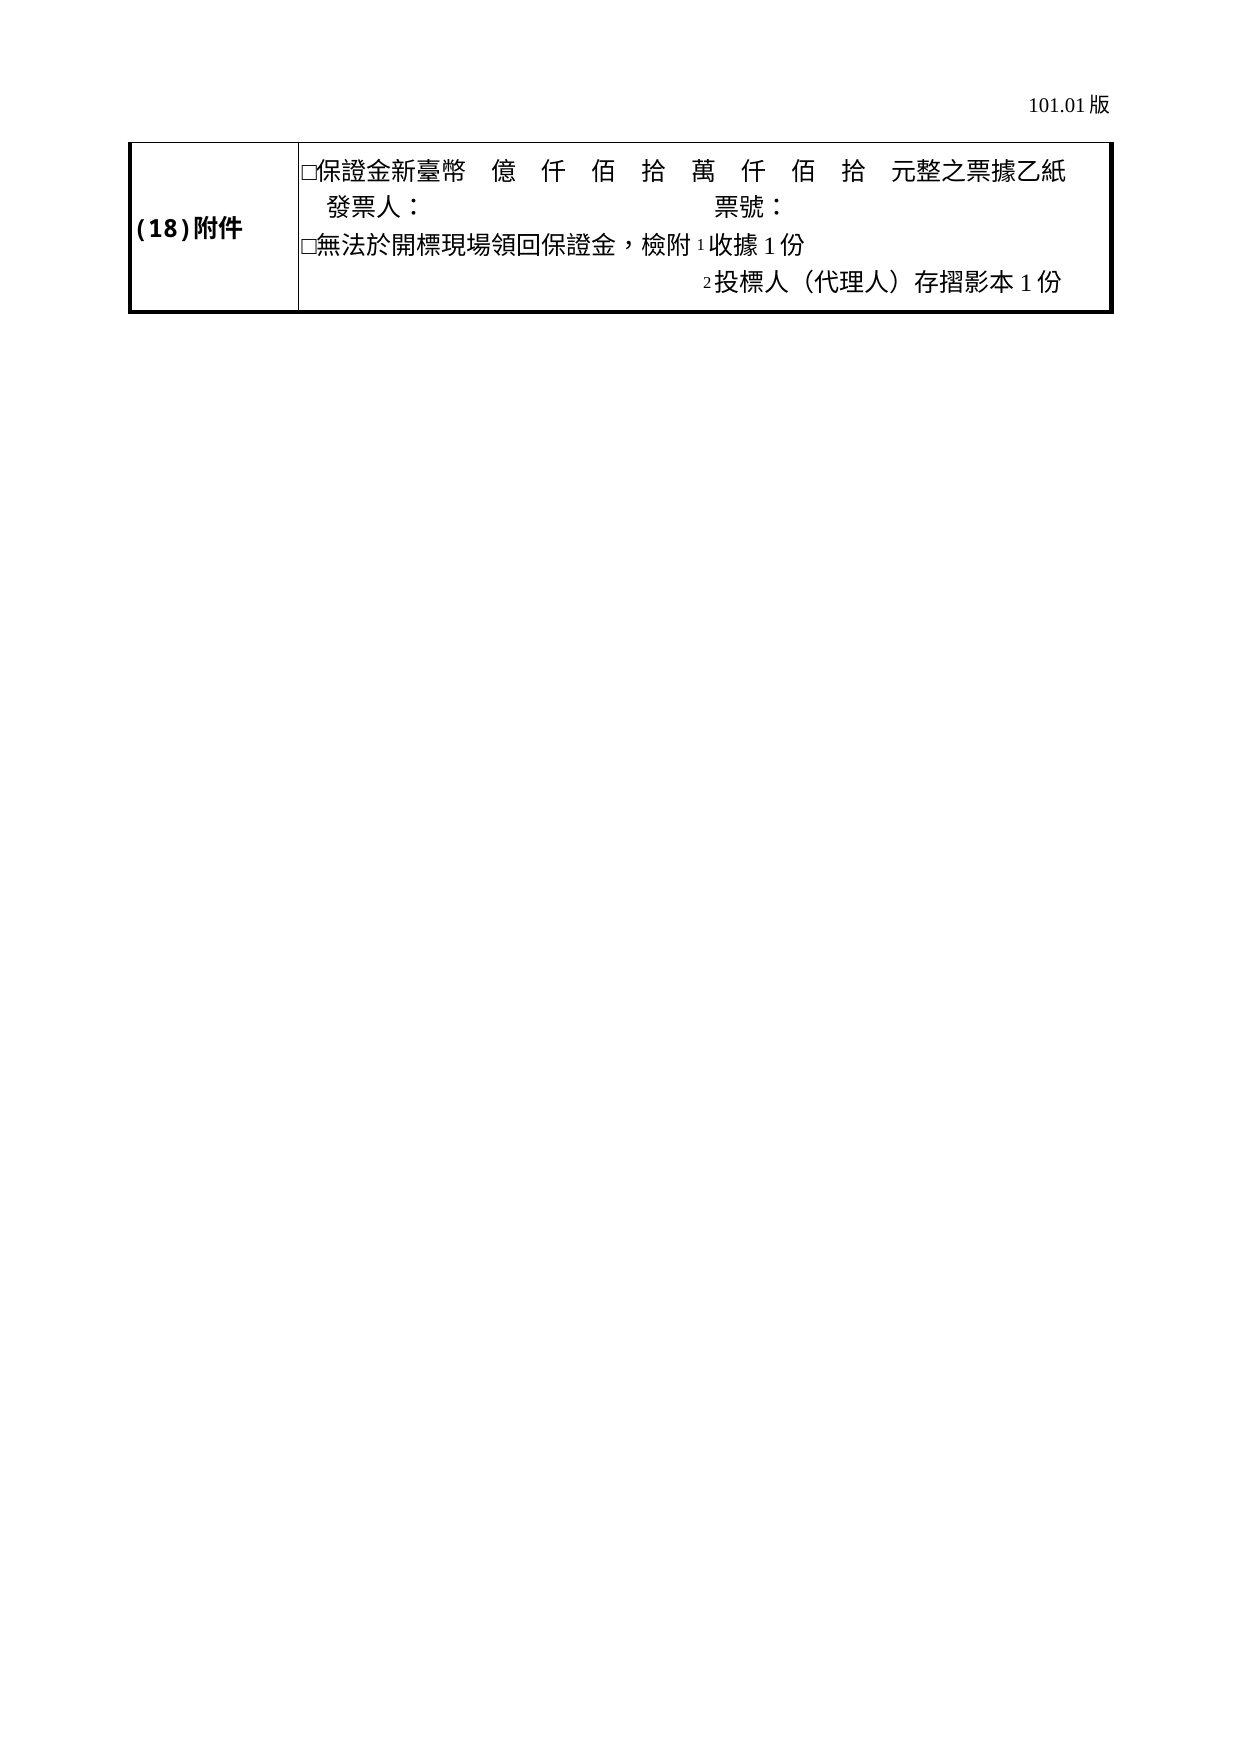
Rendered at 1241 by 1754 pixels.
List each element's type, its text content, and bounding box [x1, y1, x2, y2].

table_cell (18)附件 [132, 143, 298, 309]
table_cell □保證金新臺幣 億 仟 佰 拾 萬 仟 佰 拾 元整之票據乙紙 發票人： 票號： □無法於開標現場領回保證金，檢附1收據1份 2投標人（代理人）存摺影本1份 [299, 143, 1109, 309]
